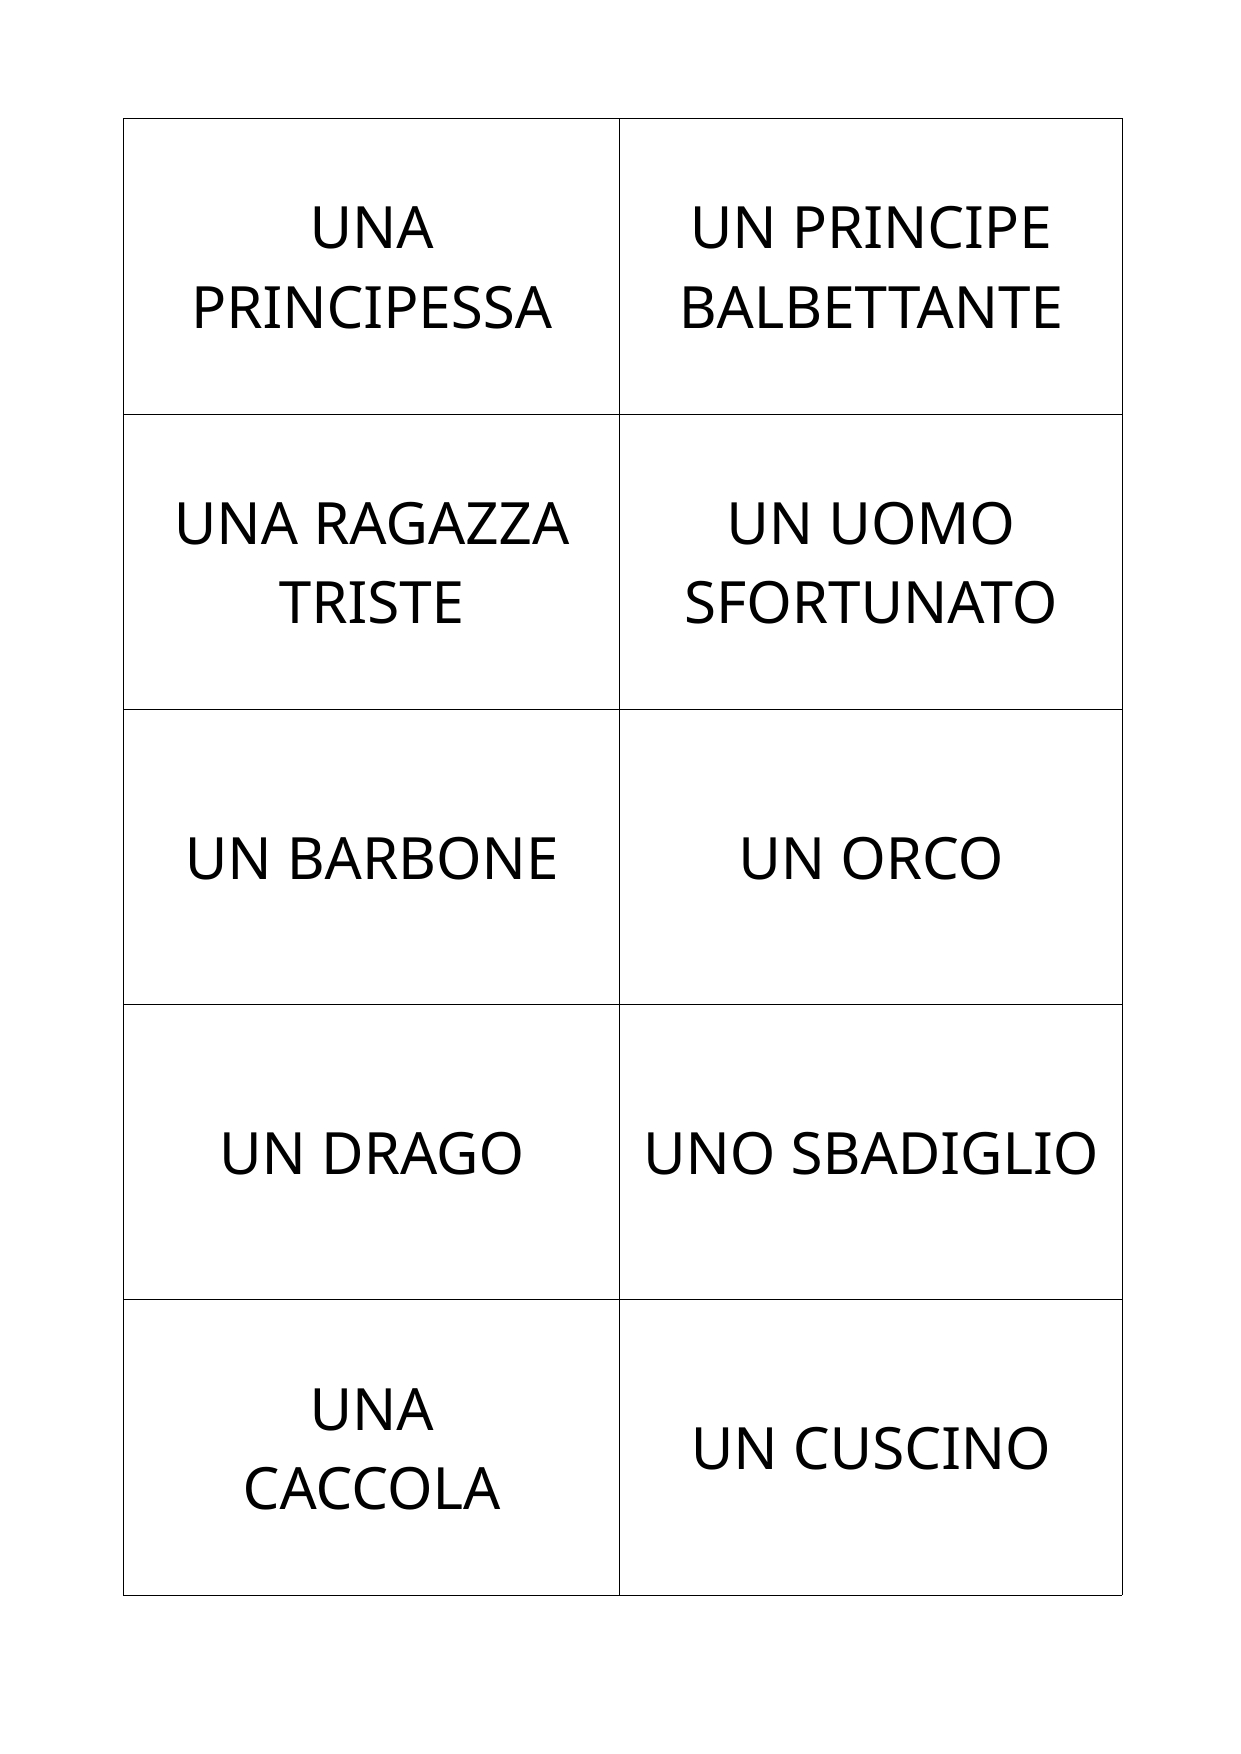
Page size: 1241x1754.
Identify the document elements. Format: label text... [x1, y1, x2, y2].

table_cell UN CUSCINO [620, 1300, 1122, 1595]
table_cell UN DRAGO [124, 1005, 619, 1299]
table_cell UN ORCO [620, 710, 1122, 1004]
table_cell UN UOMO SFORTUNATO [620, 415, 1122, 709]
table_cell UNO SBADIGLIO [620, 1005, 1122, 1299]
table_cell UNA RAGAZZA TRISTE [124, 415, 619, 709]
table_cell UNA CACCOLA [124, 1300, 619, 1595]
table_cell UN BARBONE [124, 710, 619, 1004]
table_cell UNA PRINCIPESSA [124, 119, 619, 413]
table_cell UN PRINCIPE BALBETTANTE [620, 119, 1122, 413]
